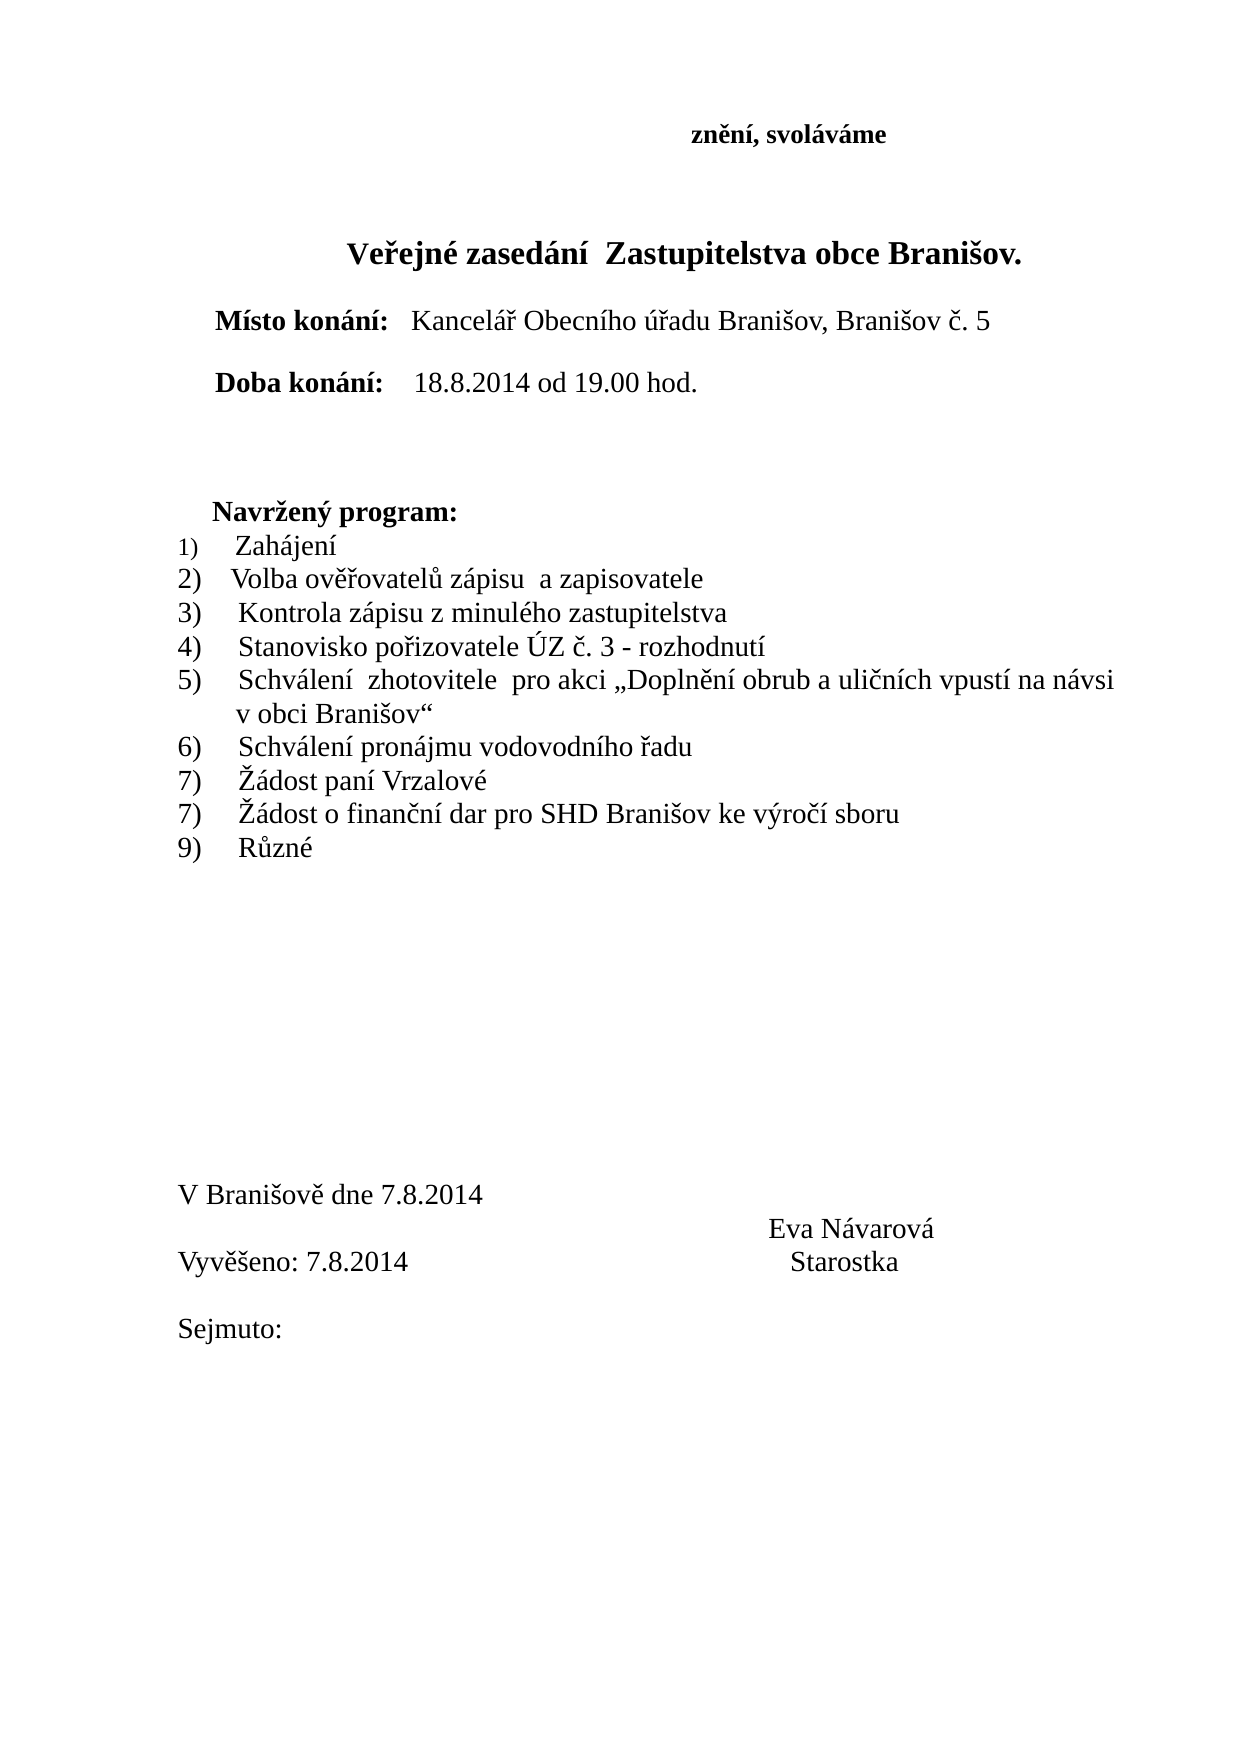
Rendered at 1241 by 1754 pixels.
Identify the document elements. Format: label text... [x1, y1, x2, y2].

text znění, svoláváme [118, 118, 1122, 149]
text Veřejné zasedání Zastupitelstva obce Branišov. [118, 233, 1122, 272]
list 5) Schválení zhotovitele pro akci „Doplnění obrub a uličních vpustí na návsi [177, 662, 1122, 696]
list v obci Branišov“ [177, 696, 1122, 729]
list 4) Stanovisko pořizovatele ÚZ č. 3 - rozhodnutí [177, 629, 1122, 662]
text 2) Volba ověřovatelů zápisu a zapisovatele [177, 562, 1122, 595]
list 6) Schválení pronájmu vodovodního řadu [177, 729, 1122, 763]
text V Branišově dne 7.8.2014 [177, 1177, 1122, 1211]
list 7) Žádost o finanční dar pro SHD Branišov ke výročí sboru [177, 796, 1122, 830]
text 1) Zahájení [177, 528, 1122, 562]
list 7) Žádost paní Vrzalové [177, 763, 1122, 796]
list 9) Různé [177, 830, 1122, 863]
text Navržený program: [118, 494, 1122, 528]
text Sejmuto: [177, 1311, 1122, 1345]
list 3) Kontrola zápisu z minulého zastupitelstva [177, 595, 1122, 629]
text Eva Návarová [177, 1211, 1122, 1244]
text Doba konání: 18.8.2014 od 19.00 hod. [215, 365, 1122, 399]
text Místo konání: Kancelář Obecního úřadu Branišov, Branišov č. 5 [215, 303, 1122, 336]
text Vyvěšeno: 7.8.2014 Starostka [177, 1244, 1122, 1278]
